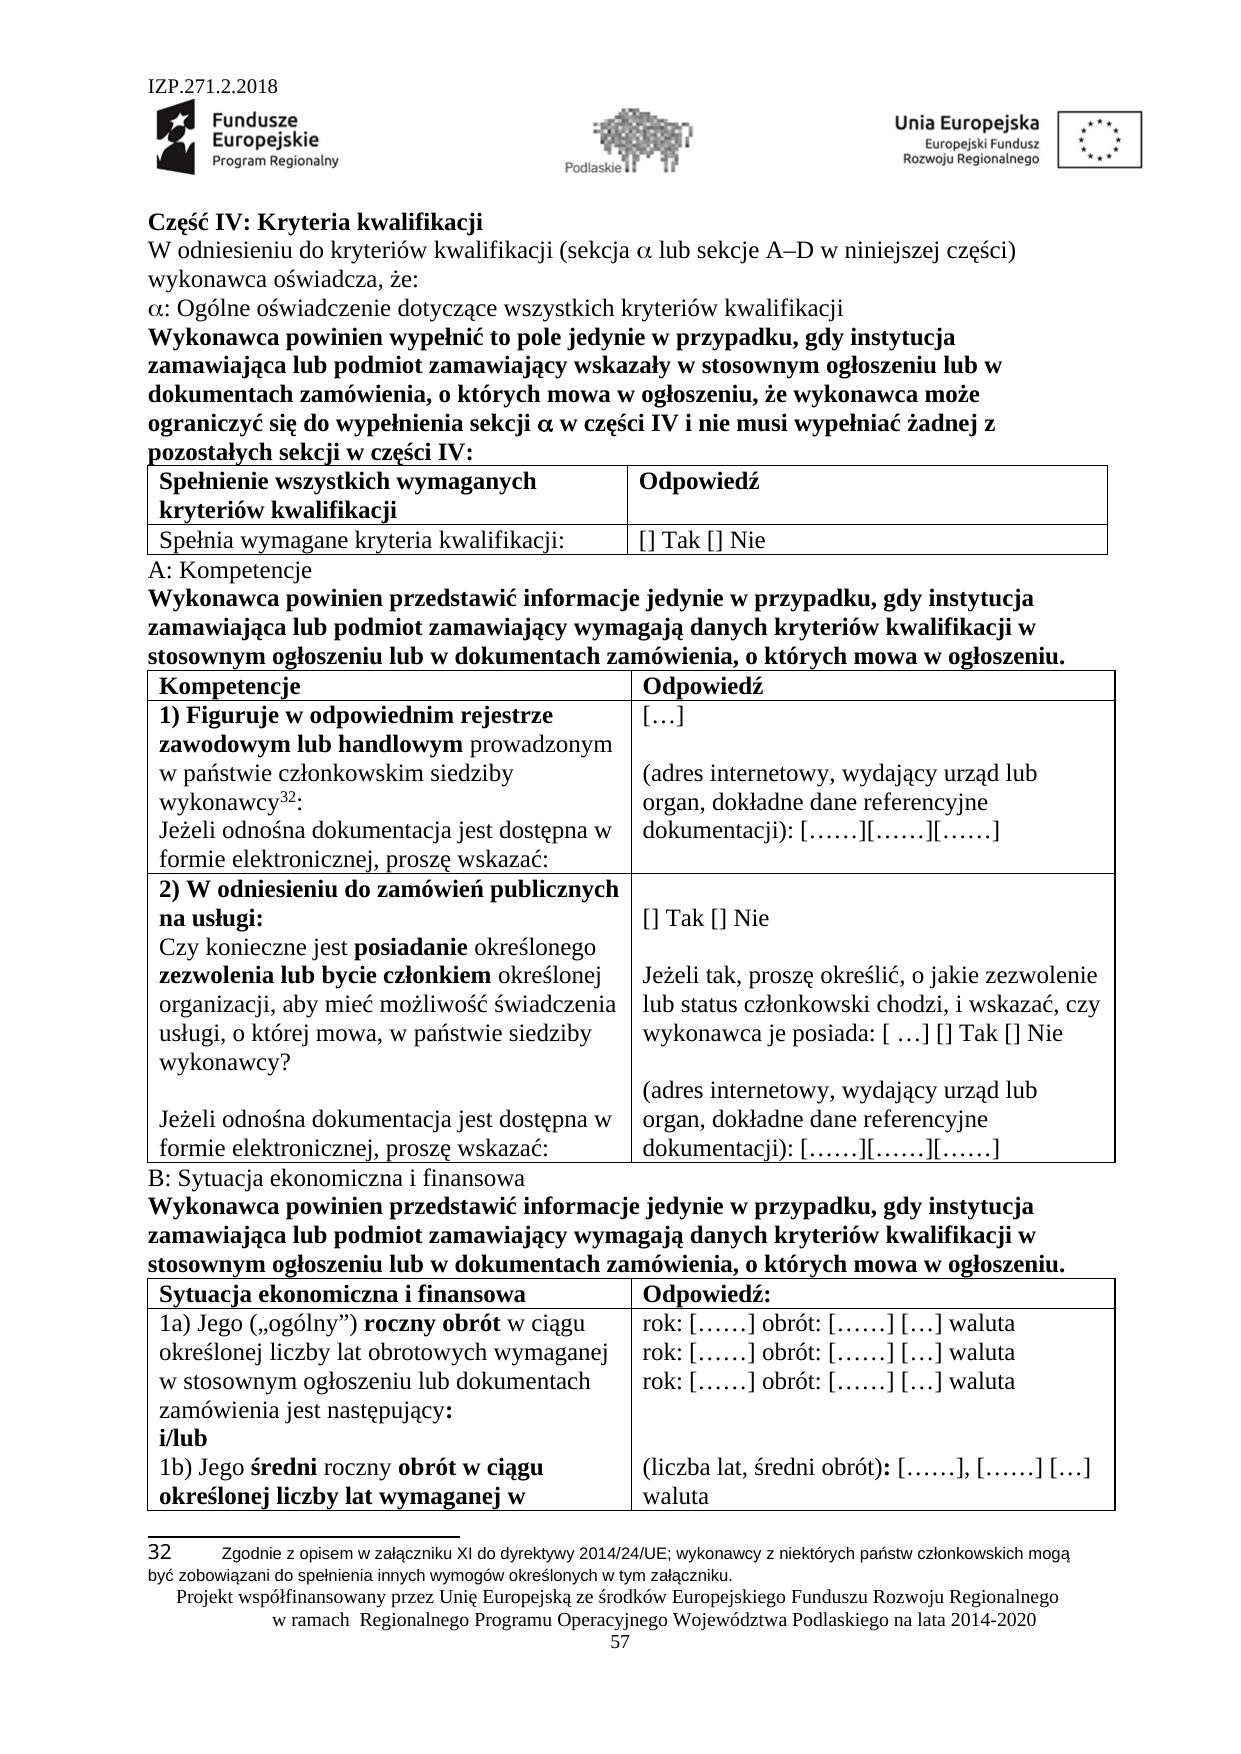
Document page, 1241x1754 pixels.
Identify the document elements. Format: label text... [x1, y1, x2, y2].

table_header Sytuacja ekonomiczna i finansowa [148, 1279, 631, 1307]
text Wykonawca powinien wypełnić to pole jedynie w przypadku, gdy instytucja zamawiająca lub podmiot zamawiający wskazały w stosownym ogłoszeniu lub w dokumentach zamówienia, o których mowa w ogłoszeniu, że wykonawca może ograniczyć się do wypełnienia sekcji  w części IV i nie musi wypełniać żadnej z pozostałych sekcji w części IV: [148, 322, 1092, 465]
text W odniesieniu do kryteriów kwalifikacji (sekcja  lub sekcje A–D w niniejszej części) wykonawca oświadcza, że: [148, 235, 1092, 293]
table_header Odpowiedź [628, 466, 1107, 524]
table_header Odpowiedź: [632, 1279, 1114, 1307]
text : Ogólne oświadczenie dotyczące wszystkich kryteriów kwalifikacji [148, 293, 1092, 322]
table_cell Spełnia wymagane kryteria kwalifikacji: [148, 525, 627, 554]
table_cell [] Tak [] Nie Jeżeli tak, proszę określić, o jakie zezwolenie lub status członkowski chodzi, i wskazać, czy wykonawca je posiada: [ …] [] Tak [] Nie (adres internetowy, wydający urząd lub organ, dokładne dane referencyjne dokumentacji): [……][……][……] [632, 874, 1114, 1162]
table_cell […] (adres internetowy, wydający urząd lub organ, dokładne dane referencyjne dokumentacji): [……][……][……] [632, 701, 1114, 873]
text B: Sytuacja ekonomiczna i finansowa [148, 1163, 1092, 1191]
table_cell [] Tak [] Nie [628, 525, 1107, 554]
text A: Kompetencje [148, 555, 1092, 583]
table_cell 1a) Jego („ogólny”) roczny obrót w ciągu określonej liczby lat obrotowych wymaganej w stosownym ogłoszeniu lub dokumentach zamówienia jest następujący: i/lub 1b) Jego średni roczny obrót w ciągu określonej liczby lat wymaganej w [148, 1309, 631, 1510]
table_cell 1) Figuruje w odpowiednim rejestrze zawodowym lub handlowym prowadzonym w państwie członkowskim siedziby wykonawcy: Jeżeli odnośna dokumentacja jest dostępna w formie elektronicznej, proszę wskazać: [148, 701, 631, 873]
text Wykonawca powinien przedstawić informacje jedynie w przypadku, gdy instytucja zamawiająca lub podmiot zamawiający wymagają danych kryteriów kwalifikacji w stosownym ogłoszeniu lub w dokumentach zamówienia, o których mowa w ogłoszeniu. [148, 1191, 1092, 1278]
table_header Odpowiedź [632, 671, 1114, 699]
text Wykonawca powinien przedstawić informacje jedynie w przypadku, gdy instytucja zamawiająca lub podmiot zamawiający wymagają danych kryteriów kwalifikacji w stosownym ogłoszeniu lub w dokumentach zamówienia, o których mowa w ogłoszeniu. [148, 583, 1092, 670]
table_header Spełnienie wszystkich wymaganych kryteriów kwalifikacji [148, 466, 627, 524]
table_cell rok: [……] obrót: [……] […] waluta rok: [……] obrót: [……] […] waluta rok: [……] obrót: [……] […] waluta (liczba lat, średni obrót): [……], [……] […] waluta [632, 1309, 1114, 1510]
table_header Kompetencje [148, 671, 631, 699]
text Część IV: Kryteria kwalifikacji [148, 207, 1092, 235]
table_cell 2) W odniesieniu do zamówień publicznych na usługi: Czy konieczne jest posiadanie określonego zezwolenia lub bycie członkiem określonej organizacji, aby mieć możliwość świadczenia usługi, o której mowa, w państwie siedziby wykonawcy? Jeżeli odnośna dokumentacja jest dostępna w formie elektronicznej, proszę wskazać: [148, 874, 631, 1162]
